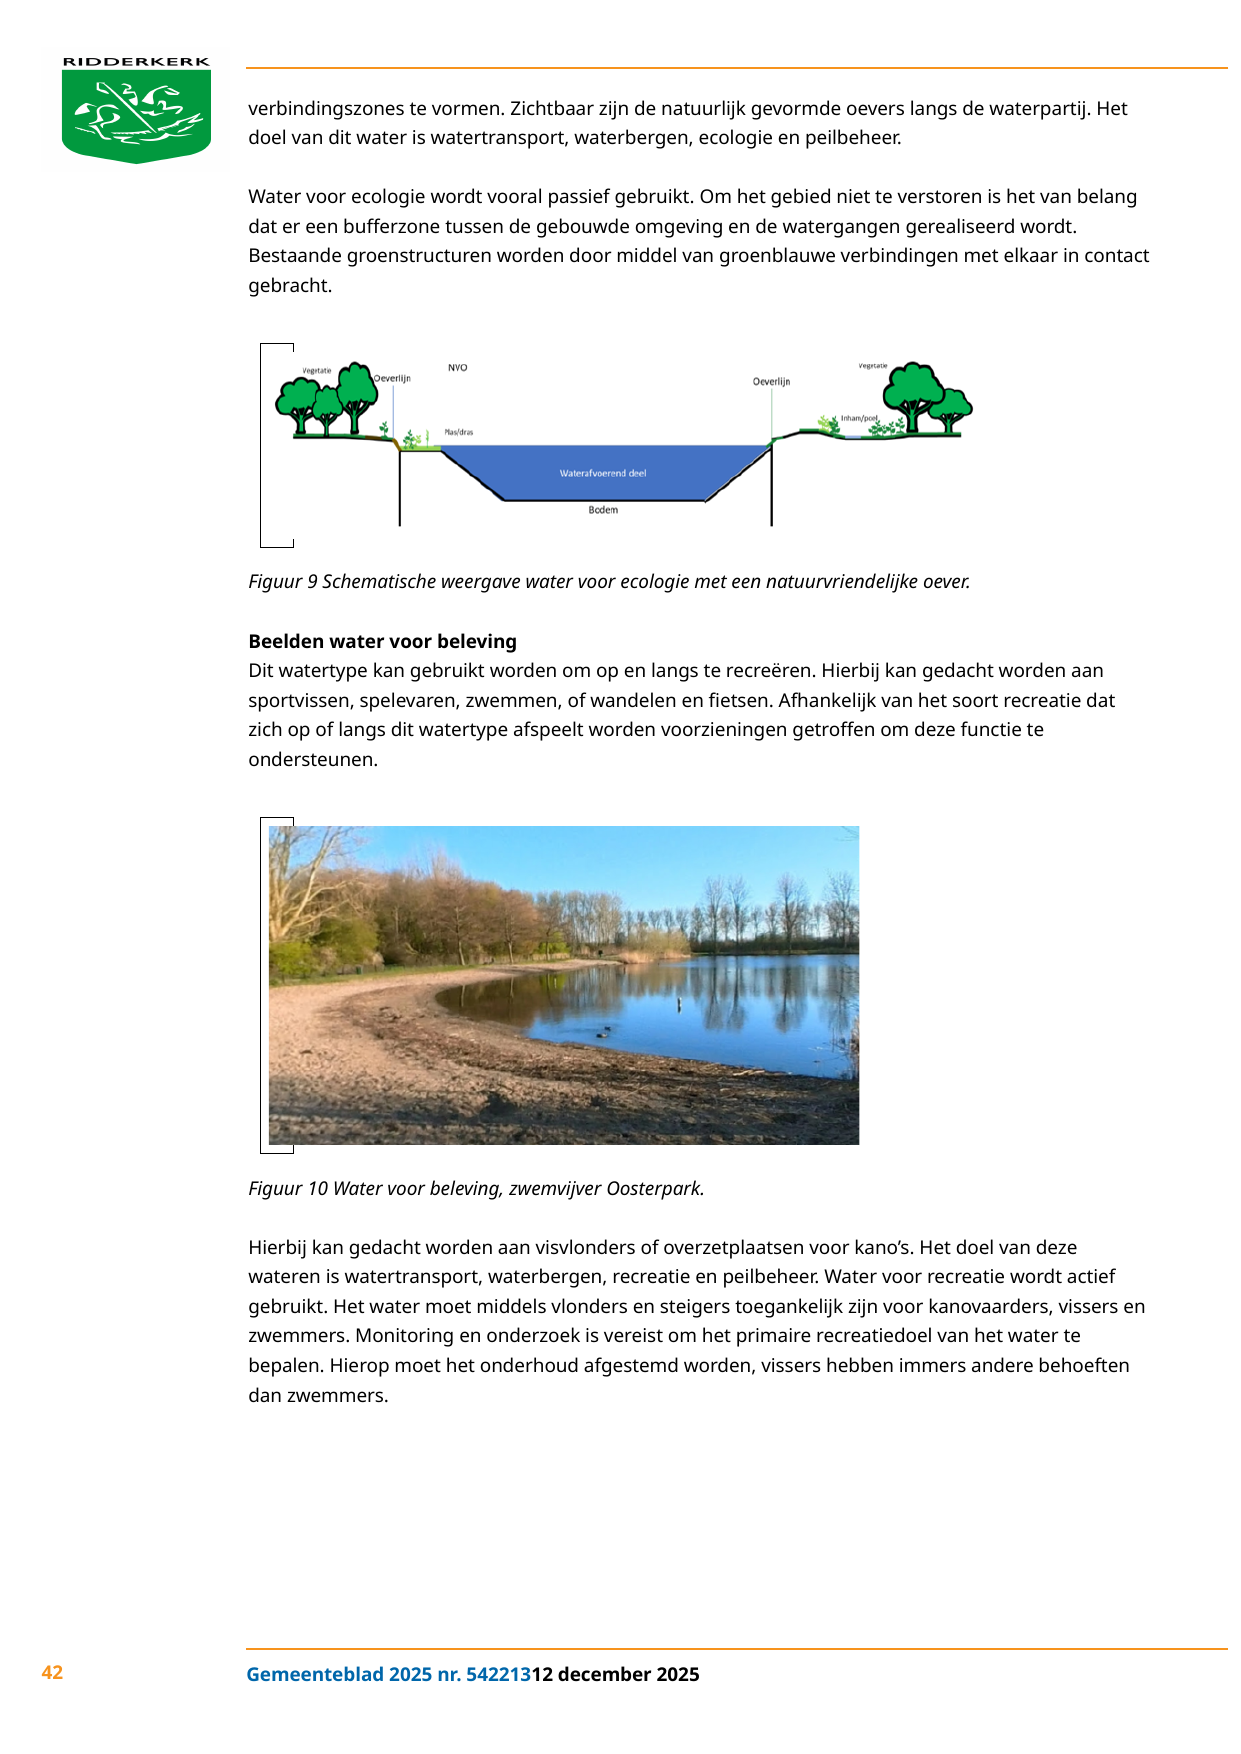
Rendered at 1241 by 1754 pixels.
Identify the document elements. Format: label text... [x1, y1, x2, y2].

picture [268, 826, 860, 1145]
text verbindingszones te vormen. Zichtbaar zijn de natuurlijk gevormde oevers langs de waterpartij. Het doel van dit water is watertransport, waterbergen, ecologie en peilbeheer. [248, 95, 1152, 150]
text Figuur 10 Water voor beleving, zwemvijver Oosterpark. [248, 1175, 1152, 1201]
text Figuur 9 Schematische weergave water voor ecologie met een natuurvriendelijke oever. [248, 569, 1152, 594]
text Beelden water voor beleving [248, 628, 1152, 653]
picture [268, 352, 978, 539]
text Hierbij kan gedacht worden aan visvlonders of overzetplaatsen voor kano’s. Het doel van deze wateren is watertransport, waterbergen, recreatie en peilbeheer. Water voor recreatie wordt actief gebruikt. Het water moet middels vlonders en steigers toegankelijk zijn voor kanovaarders, vissers en zwemmers. Monitoring en onderzoek is vereist om het primaire recreatiedoel van het water te bepalen. Hierop moet het onderhoud afgestemd worden, vissers hebben immers andere behoeften dan zwemmers. [248, 1234, 1152, 1408]
text Dit watertype kan gebruikt worden om op en langs te recreëren. Hierbij kan gedacht worden aan sportvissen, spelevaren, zwemmen, of wandelen en fietsen. Afhankelijk van het soort recreatie dat zich op of langs dit watertype afspeelt worden voorzieningen getroffen om deze functie te ondersteunen. [248, 657, 1152, 772]
text Water voor ecologie wordt vooral passief gebruikt. Om het gebied niet te verstoren is het van belang dat er een bufferzone tussen de gebouwde omgeving en de watergangen gerealiseerd wordt. Bestaande groenstructuren worden door middel van groenblauwe verbindingen met elkaar in contact gebracht. [248, 183, 1152, 298]
picture [41, 47, 231, 172]
